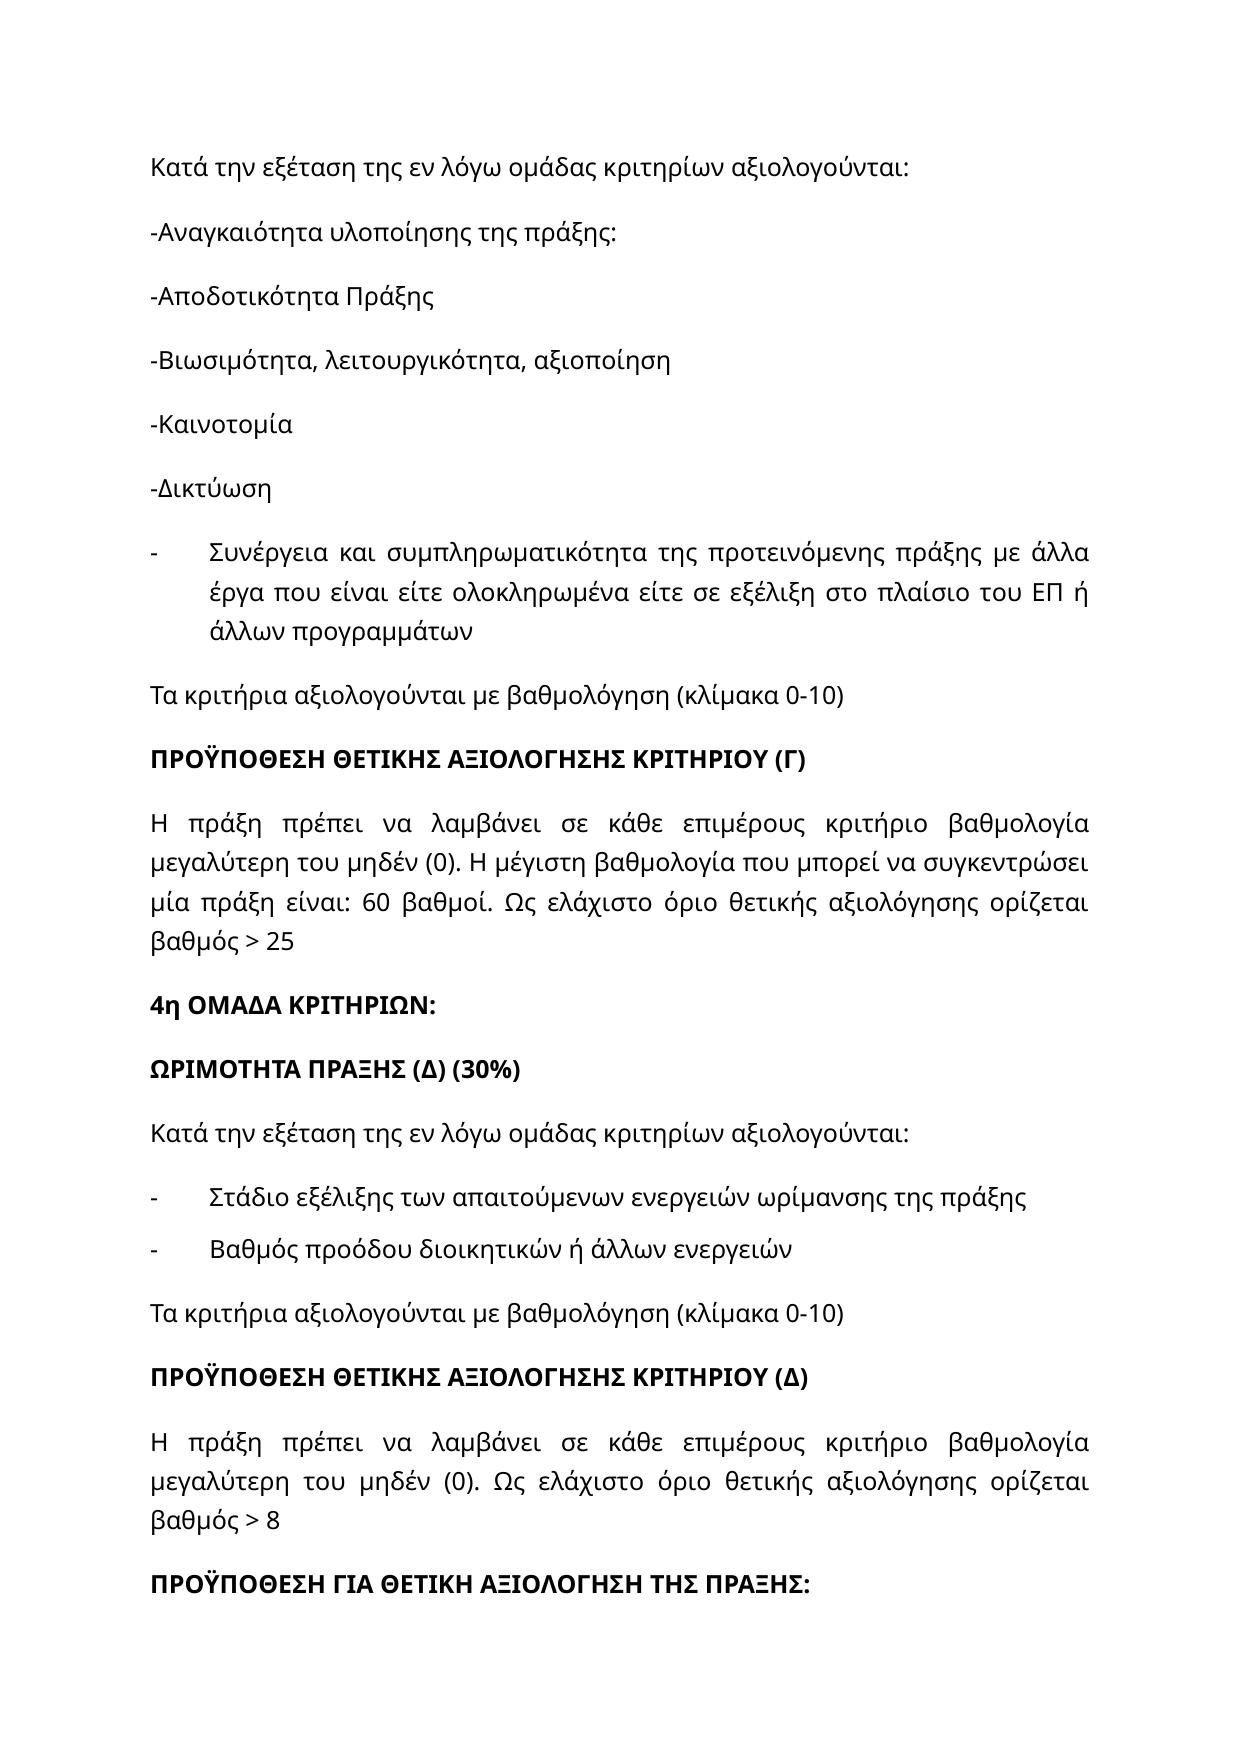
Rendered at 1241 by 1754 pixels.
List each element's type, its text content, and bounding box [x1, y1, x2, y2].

text ΠΡΟΫΠΟΘΕΣΗ ΘΕΤΙΚΗΣ ΑΞΙΟΛΟΓΗΣΗΣ ΚΡΙΤΗΡΙΟΥ (Δ) [150, 1360, 1090, 1394]
text ΠΡΟΫΠΟΘΕΣΗ ΓΙΑ ΘΕΤΙΚΗ ΑΞΙΟΛΟΓΗΣΗ ΤΗΣ ΠΡΑΞΗΣ: [150, 1567, 1090, 1601]
text Κατά την εξέταση της εν λόγω ομάδας κριτηρίων αξιολογούνται: [150, 1116, 1090, 1150]
text Τα κριτήρια αξιολογούνται με βαθμολόγηση (κλίμακα 0-10) [150, 677, 1090, 712]
text Τα κριτήρια αξιολογούνται με βαθμολόγηση (κλίμακα 0-10) [150, 1296, 1090, 1330]
text Η πράξη πρέπει να λαμβάνει σε κάθε επιμέρους κριτήριο βαθμολογία μεγαλύτερη του μηδέν (0). Η μέγιστη βαθμολογία που μπορεί να συγκεντρώσει μία πράξη είναι: 60 βαθμοί. Ως ελάχιστο όριο θετικής αξιολόγησης ορίζεται βαθμός > 25 [150, 806, 1090, 957]
text 4η ΟΜΑΔΑ ΚΡΙΤΗΡΙΩΝ: [150, 987, 1090, 1022]
text -Δικτύωση [150, 471, 1090, 505]
text Κατά την εξέταση της εν λόγω ομάδας κριτηρίων αξιολογούνται: [150, 150, 1090, 184]
text -Αποδοτικότητα Πράξης [150, 278, 1090, 312]
list - Στάδιο εξέλιξης των απαιτούμενων ενεργειών ωρίμανσης της πράξης [150, 1180, 1090, 1214]
text -Αναγκαιότητα υλοποίησης της πράξης: [150, 214, 1090, 248]
text -Βιωσιμότητα, λειτουργικότητα, αξιοποίηση [150, 342, 1090, 377]
text -Καινοτομία [150, 407, 1090, 441]
text Η πράξη πρέπει να λαμβάνει σε κάθε επιμέρους κριτήριο βαθμολογία μεγαλύτερη του μηδέν (0). Ως ελάχιστο όριο θετικής αξιολόγησης ορίζεται βαθμός > 8 [150, 1424, 1090, 1537]
text ΩΡΙΜΟΤΗΤΑ ΠΡΑΞΗΣ (Δ) (30%) [150, 1052, 1090, 1086]
list - Βαθμός προόδου διοικητικών ή άλλων ενεργειών [150, 1232, 1090, 1266]
text ΠΡΟΫΠΟΘΕΣΗ ΘΕΤΙΚΗΣ ΑΞΙΟΛΟΓΗΣΗΣ ΚΡΙΤΗΡΙΟΥ (Γ) [150, 742, 1090, 776]
list - Συνέργεια και συμπληρωματικότητα της προτεινόμενης πράξης με άλλα έργα που είναι είτε ολοκληρωμένα είτε σε εξέλιξη στο πλαίσιο του ΕΠ ή άλλων προγραμμάτων [150, 535, 1090, 647]
